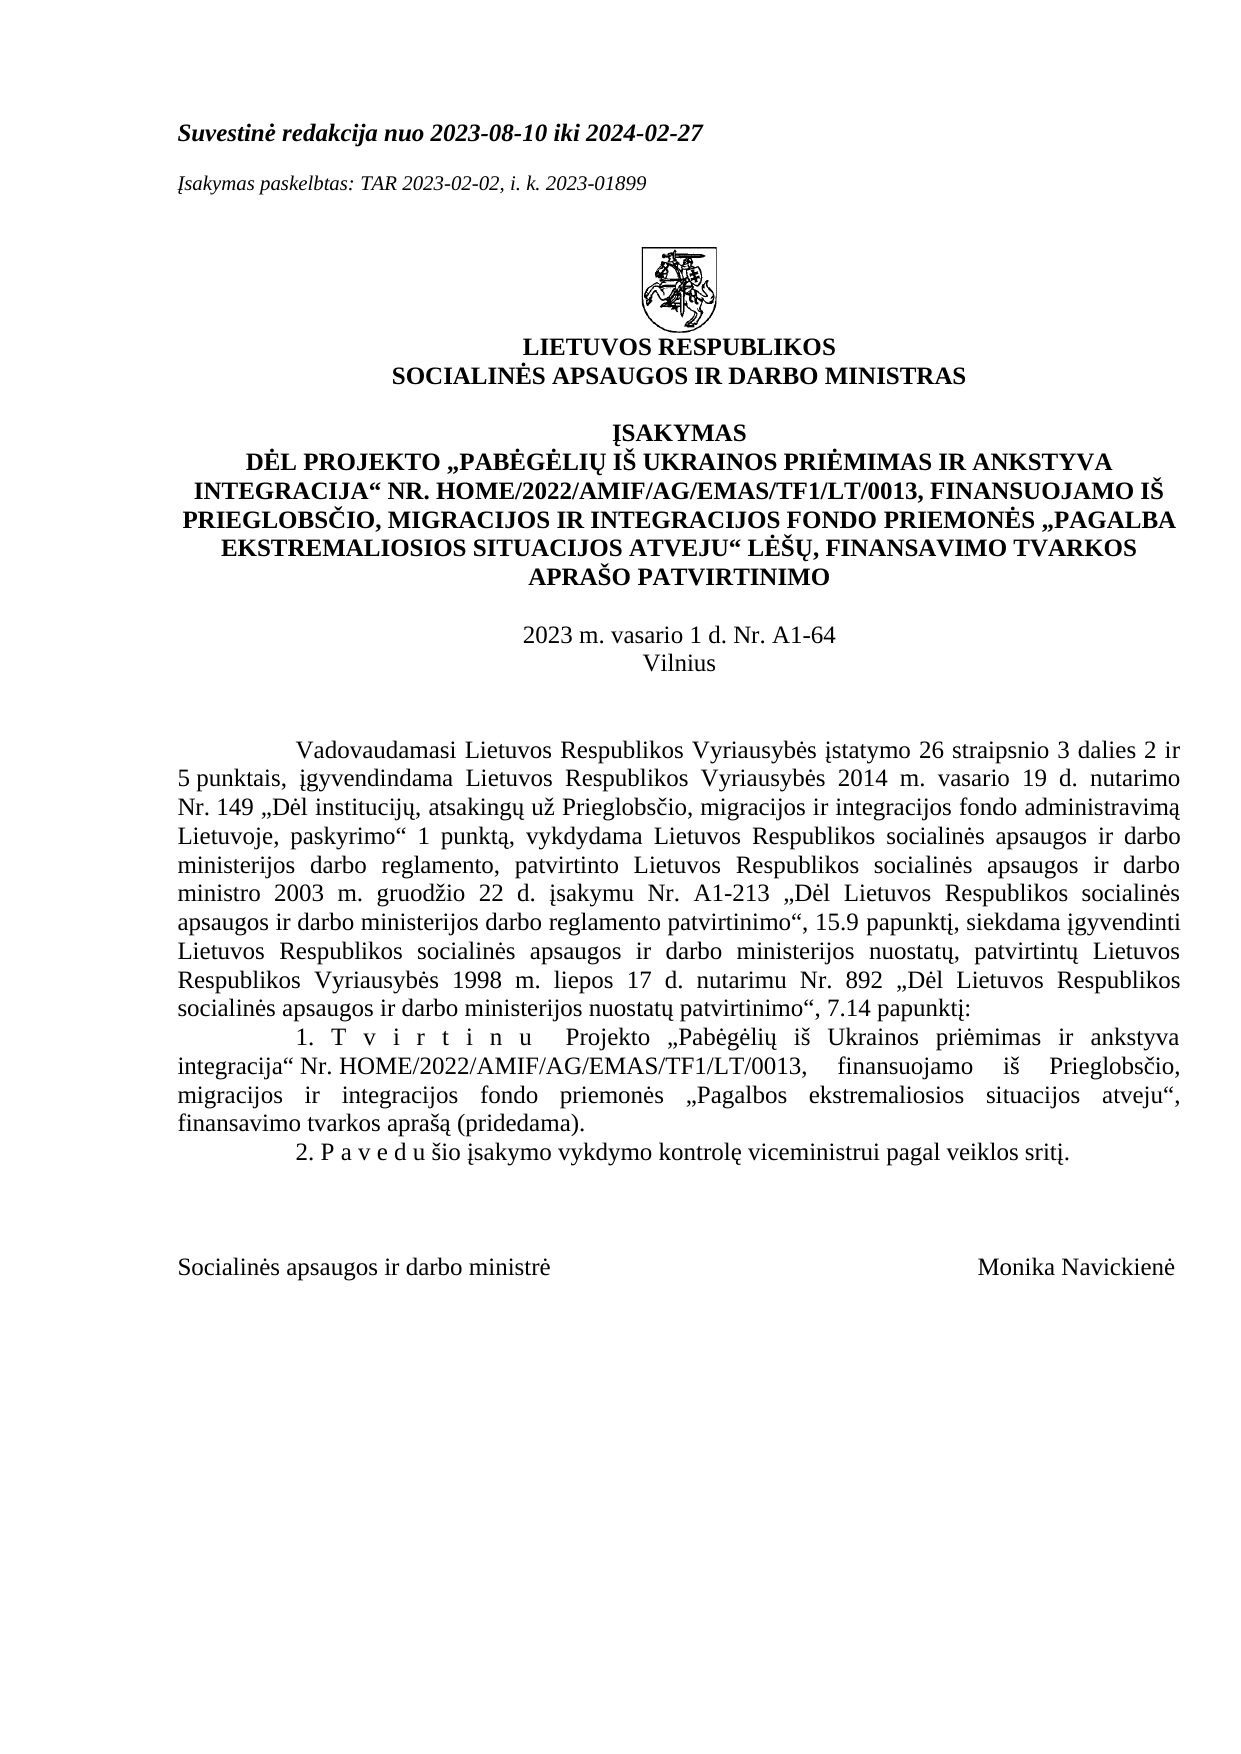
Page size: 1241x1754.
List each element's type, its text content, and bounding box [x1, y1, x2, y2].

text DĖL PROJEKTO „PABĖGĖLIŲ IŠ UKRAINOS PRIĖMIMAS IR ANKSTYVA INTEGRACIJA“ NR. HOME/2022/AMIF/AG/EMAS/TF1/LT/0013, FINANSUOJAMO IŠ PRIEGLOBSČIO, MIGRACIJOS IR INTEGRACIJOS FONDO PRIEMONės „PAGALBA EKSTREMALIOSIOS SITUACIJOS ATVEJU“ LĖŠŲ, FINANSAVIMO TVARKOS APRAŠO patvirtinimo [177, 447, 1181, 591]
text SOCIALINĖS APSAUGOS IR DARBO MINISTRAS [177, 361, 1181, 390]
text ĮSAKYMAS [177, 418, 1181, 447]
text LIETUVOS RESPUBLIKOS [177, 332, 1181, 361]
text Socialinės apsaugos ir darbo ministrė Monika Navickienė [177, 1252, 1181, 1281]
text 2. P a v e d u šio įsakymo vykdymo kontrolę viceministrui pagal veiklos sritį. [177, 1137, 1181, 1166]
text 2023 m. vasario 1 d. Nr. A1-64 [177, 620, 1181, 648]
text Įsakymas paskelbtas: TAR 2023-02-02, i. k. 2023-01899 [177, 171, 1181, 195]
text Suvestinė redakcija nuo 2023-08-10 iki 2024-02-27 [177, 118, 1181, 147]
text Vadovaudamasi Lietuvos Respublikos Vyriausybės įstatymo 26 straipsnio 3 dalies 2 ir 5 punktais, įgyvendindama Lietuvos Respublikos Vyriausybės 2014 m. vasario 19 d. nutarimo Nr. 149 „Dėl institucijų, atsakingų už Prieglobsčio, migracijos ir integracijos fondo administravimą Lietuvoje, paskyrimo“ 1 punktą, vykdydama Lietuvos Respublikos socialinės apsaugos ir darbo ministerijos darbo reglamento, patvirtinto Lietuvos Respublikos socialinės apsaugos ir darbo ministro 2003 m. gruodžio 22 d. įsakymu Nr. A1-213 „Dėl Lietuvos Respublikos socialinės apsaugos ir darbo ministerijos darbo reglamento patvirtinimo“, 15.9 papunktį, siekdama įgyvendinti Lietuvos Respublikos socialinės apsaugos ir darbo ministerijos nuostatų, patvirtintų Lietuvos Respublikos Vyriausybės 1998 m. liepos 17 d. nutarimu Nr. 892 „Dėl Lietuvos Respublikos socialinės apsaugos ir darbo ministerijos nuostatų patvirtinimo“, 7.14 papunktį: [177, 735, 1181, 1022]
text 1. T v i r t i n u Projekto „Pabėgėlių iš Ukrainos priėmimas ir ankstyva integracija“ Nr. HOME/2022/AMIF/AG/EMAS/TF1/LT/0013, finansuojamo iš Prieglobsčio, migracijos ir integracijos fondo priemonės „Pagalbos ekstremaliosios situacijos atveju“, finansavimo tvarkos aprašą (pridedama). [177, 1022, 1181, 1137]
text Vilnius [177, 648, 1181, 677]
